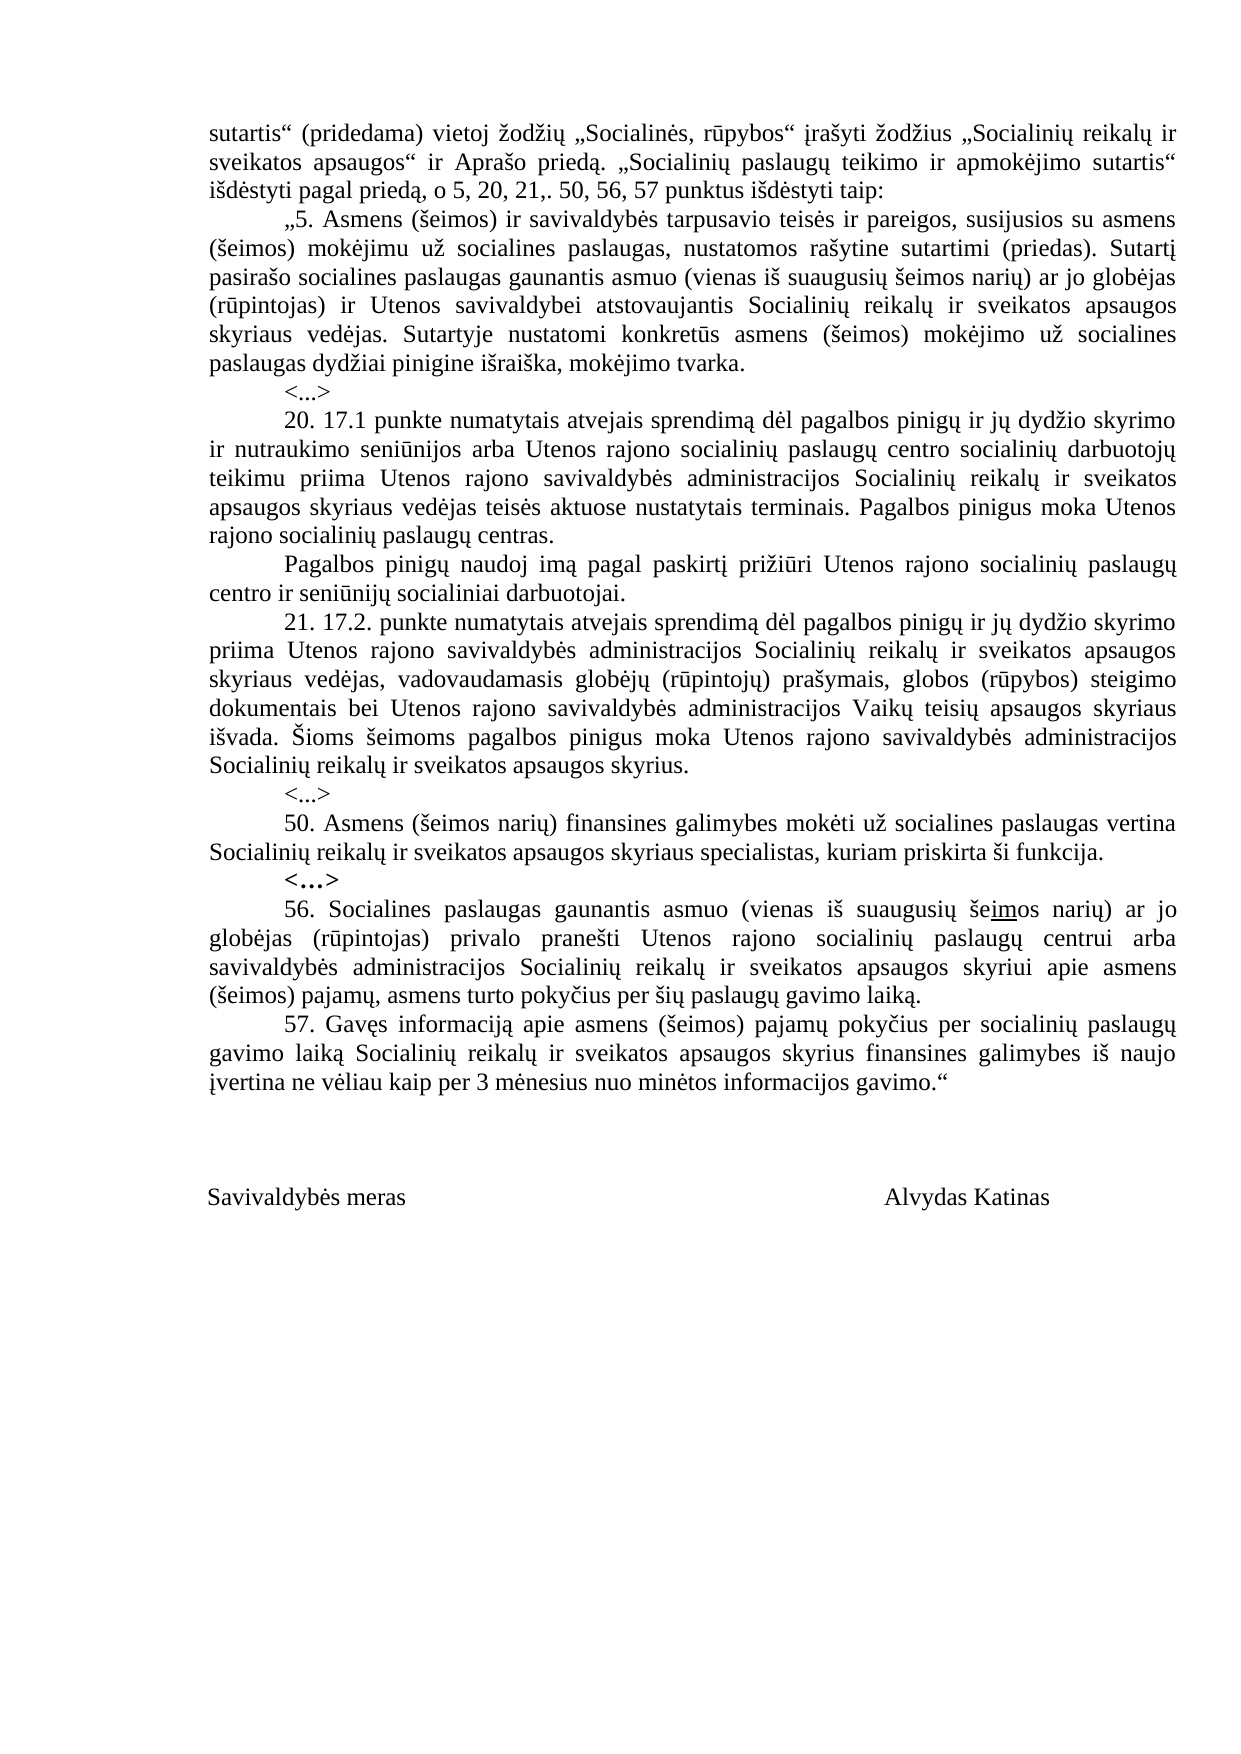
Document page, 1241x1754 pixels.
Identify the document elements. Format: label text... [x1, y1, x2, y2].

text <...> [209, 377, 1177, 406]
text <...> [209, 866, 1177, 894]
text 56. Socialines paslaugas gaunantis asmuo (vienas iš suaugusių šeimos narių) ar jo globėjas (rūpintojas) privalo pranešti Utenos rajono socialinių paslaugų centrui arba savivaldybės administracijos Socialinių reikalų ir sveikatos apsaugos skyriui apie asmens (šeimos) pajamų, asmens turto pokyčius per šių paslaugų gavimo laiką. [209, 894, 1177, 1009]
text 50. Asmens (šeimos narių) finansines galimybes mokėti už socialines paslaugas vertina Socialinių reikalų ir sveikatos apsaugos skyriaus specialistas, kuriam priskirta ši funkcija. [209, 808, 1177, 866]
text 21. 17.2. punkte numatytais atvejais sprendimą dėl pagalbos pinigų ir jų dydžio skyrimo priima Utenos rajono savivaldybės administracijos Socialinių reikalų ir sveikatos apsaugos skyriaus vedėjas, vadovaudamasis globėjų (rūpintojų) prašymais, globos (rūpybos) steigimo dokumentais bei Utenos rajono savivaldybės administracijos Vaikų teisių apsaugos skyriaus išvada. Šioms šeimoms pagalbos pinigus moka Utenos rajono savivaldybės administracijos Socialinių reikalų ir sveikatos apsaugos skyrius. [209, 607, 1177, 779]
text 20. 17.1 punkte numatytais atvejais sprendimą dėl pagalbos pinigų ir jų dydžio skyrimo ir nutraukimo seniūnijos arba Utenos rajono socialinių paslaugų centro socialinių darbuotojų teikimu priima Utenos rajono savivaldybės administracijos Socialinių reikalų ir sveikatos apsaugos skyriaus vedėjas teisės aktuose nustatytais terminais. Pagalbos pinigus moka Utenos rajono socialinių paslaugų centras. [209, 406, 1177, 549]
text „5. Asmens (šeimos) ir savivaldybės tarpusavio teisės ir pareigos, susijusios su asmens (šeimos) mokėjimu už socialines paslaugas, nustatomos rašytine sutartimi (priedas). Sutartį pasirašo socialines paslaugas gaunantis asmuo (vienas iš suaugusių šeimos narių) ar jo globėjas (rūpintojas) ir Utenos savivaldybei atstovaujantis Socialinių reikalų ir sveikatos apsaugos skyriaus vedėjas. Sutartyje nustatomi konkretūs asmens (šeimos) mokėjimo už socialines paslaugas dydžiai pinigine išraiška, mokėjimo tvarka. [209, 204, 1177, 377]
text Savivaldybės meras Alvydas Katinas [207, 1182, 1177, 1211]
text sutartis“ (pridedama) vietoj žodžių „Socialinės, rūpybos“ įrašyti žodžius „Socialinių reikalų ir sveikatos apsaugos“ ir Aprašo priedą. „Socialinių paslaugų teikimo ir apmokėjimo sutartis“ išdėstyti pagal priedą, o 5, 20, 21,. 50, 56, 57 punktus išdėstyti taip: [209, 118, 1177, 204]
text Pagalbos pinigų naudoj imą pagal paskirtį prižiūri Utenos rajono socialinių paslaugų centro ir seniūnijų socialiniai darbuotojai. [209, 549, 1177, 607]
text 57. Gavęs informaciją apie asmens (šeimos) pajamų pokyčius per socialinių paslaugų gavimo laiką Socialinių reikalų ir sveikatos apsaugos skyrius finansines galimybes iš naujo įvertina ne vėliau kaip per 3 mėnesius nuo minėtos informacijos gavimo.“ [209, 1009, 1177, 1096]
text <...> [209, 779, 1177, 808]
